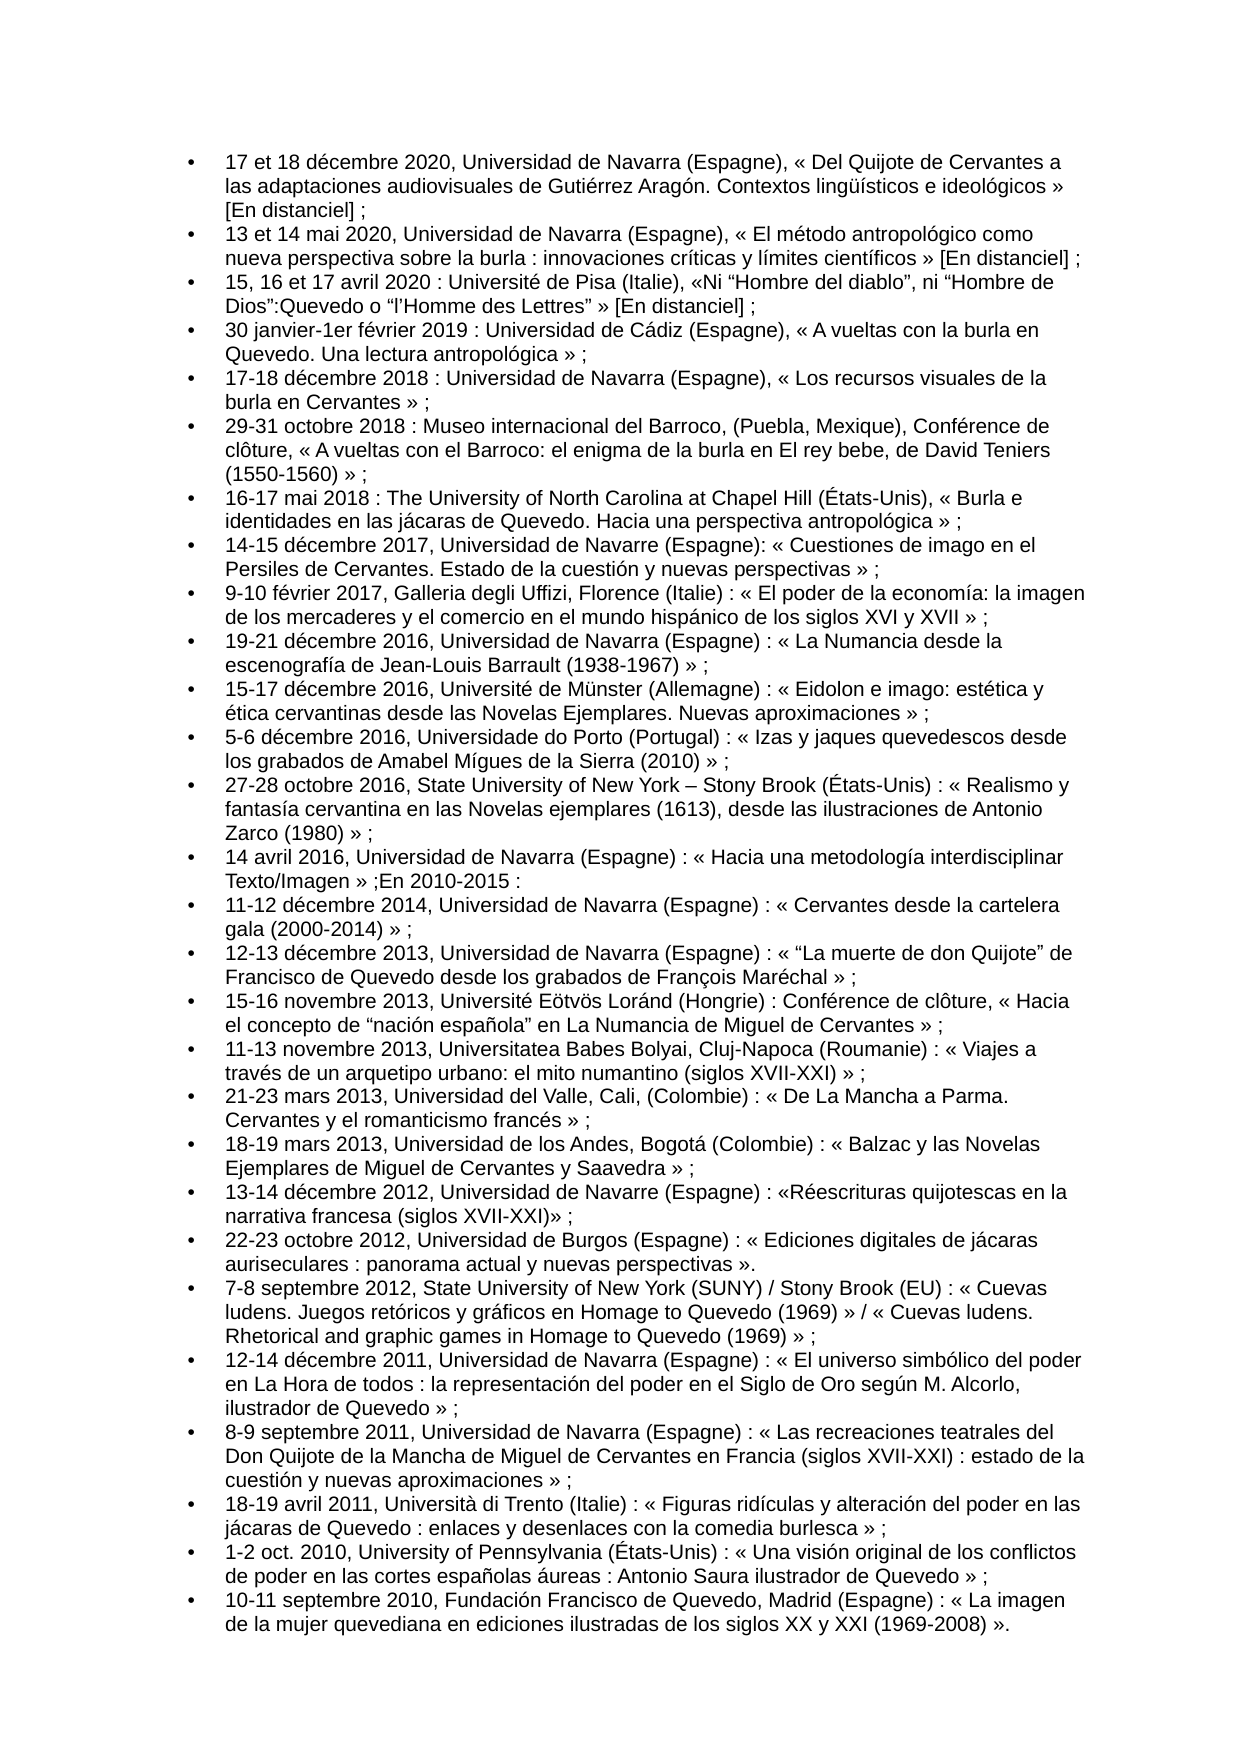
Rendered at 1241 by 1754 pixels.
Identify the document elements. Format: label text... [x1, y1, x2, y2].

list 5-6 décembre 2016, Universidade do Porto (Portugal) : « Izas y jaques quevedescos desde los grabados de Amabel Mígues de la Sierra (2010) » ; [187, 725, 1090, 773]
list 14 avril 2016, Universidad de Navarra (Espagne) : « Hacia una metodología interdisciplinar Texto/Imagen » ;En 2010-2015 : [187, 845, 1090, 893]
list 10-11 septembre 2010, Fundación Francisco de Quevedo, Madrid (Espagne) : « La imagen de la mujer quevediana en ediciones ilustradas de los siglos XX y XXI (1969-2008) ». [187, 1587, 1090, 1635]
list 12-13 décembre 2013, Universidad de Navarra (Espagne) : « “La muerte de don Quijoteˮ de Francisco de Quevedo desde los grabados de François Maréchal » ; [187, 941, 1090, 988]
list 1-2 oct. 2010, University of Pennsylvania (États-Unis) : « Una visión original de los conflictos de poder en las cortes españolas áureas : Antonio Saura ilustrador de Quevedo » ; [187, 1539, 1090, 1587]
list 15-17 décembre 2016, Université de Münster (Allemagne) : « Eidolon e imago: estética y ética cervantinas desde las Novelas Ejemplares. Nuevas aproximaciones » ; [187, 677, 1090, 725]
list 27-28 octobre 2016, State University of New York – Stony Brook (États-Unis) : « Realismo y fantasía cervantina en las Novelas ejemplares (1613), desde las ilustraciones de Antonio Zarco (1980) » ; [187, 773, 1090, 845]
list 22-23 octobre 2012, Universidad de Burgos (Espagne) : « Ediciones digitales de jácaras auriseculares : panorama actual y nuevas perspectivas ». [187, 1228, 1090, 1276]
list 17 et 18 décembre 2020, Universidad de Navarra (Espagne), « Del Quijote de Cervantes a las adaptaciones audiovisuales de Gutiérrez Aragón. Contextos lingüísticos e ideológicos » [En distanciel] ; [187, 150, 1090, 222]
list 19-21 décembre 2016, Universidad de Navarra (Espagne) : « La Numancia desde la escenografía de Jean-Louis Barrault (1938-1967) » ; [187, 629, 1090, 677]
list 14-15 décembre 2017, Universidad de Navarre (Espagne): « Cuestiones de imago en el Persiles de Cervantes. Estado de la cuestión y nuevas perspectivas » ; [187, 533, 1090, 581]
list 13-14 décembre 2012, Universidad de Navarre (Espagne) : «Réescrituras quijotescas en la narrativa francesa (siglos XVII-XXI)» ; [187, 1180, 1090, 1228]
list 13 et 14 mai 2020, Universidad de Navarra (Espagne), « El método antropológico como nueva perspectiva sobre la burla : innovaciones críticas y límites científicos » [En distanciel] ; [187, 222, 1090, 270]
list 29-31 octobre 2018 : Museo internacional del Barroco, (Puebla, Mexique), Conférence de clôture, « A vueltas con el Barroco: el enigma de la burla en El rey bebe, de David Teniers (1550-1560) » ; [187, 413, 1090, 485]
list 7-8 septembre 2012, State University of New York (SUNY) / Stony Brook (EU) : « Cuevas ludens. Juegos retóricos y gráficos en Homage to Quevedo (1969) » / « Cuevas ludens. Rhetorical and graphic games in Homage to Quevedo (1969) » ; [187, 1276, 1090, 1348]
list 15-16 novembre 2013, Université Eötvös Loránd (Hongrie) : Conférence de clôture, « Hacia el concepto de “nación española” en La Numancia de Miguel de Cervantes » ; [187, 988, 1090, 1036]
list 8-9 septembre 2011, Universidad de Navarra (Espagne) : « Las recreaciones teatrales del Don Quijote de la Mancha de Miguel de Cervantes en Francia (siglos XVII-XXI) : estado de la cuestión y nuevas aproximaciones » ; [187, 1420, 1090, 1492]
list 17-18 décembre 2018 : Universidad de Navarra (Espagne), « Los recursos visuales de la burla en Cervantes » ; [187, 366, 1090, 413]
list 11-13 novembre 2013, Universitatea Babes Bolyai, Cluj-Napoca (Roumanie) : « Viajes a través de un arquetipo urbano: el mito numantino (siglos XVII-XXI) » ; [187, 1036, 1090, 1084]
list 18-19 avril 2011, Università di Trento (Italie) : « Figuras ridículas y alteración del poder en las jácaras de Quevedo : enlaces y desenlaces con la comedia burlesca » ; [187, 1492, 1090, 1539]
list 21-23 mars 2013, Universidad del Valle, Cali, (Colombie) : « De La Mancha a Parma. Cervantes y el romanticismo francés » ; [187, 1084, 1090, 1132]
list 30 janvier-1er février 2019 : Universidad de Cádiz (Espagne), « A vueltas con la burla en Quevedo. Una lectura antropológica » ; [187, 318, 1090, 366]
list 11-12 décembre 2014, Universidad de Navarra (Espagne) : « Cervantes desde la cartelera gala (2000-2014) » ; [187, 893, 1090, 941]
list 18-19 mars 2013, Universidad de los Andes, Bogotá (Colombie) : « Balzac y las Novelas Ejemplares de Miguel de Cervantes y Saavedra » ; [187, 1132, 1090, 1180]
list 16-17 mai 2018 : The University of North Carolina at Chapel Hill (États-Unis), « Burla e identidades en las jácaras de Quevedo. Hacia una perspectiva antropológica » ; [187, 485, 1090, 533]
list 15, 16 et 17 avril 2020 : Université de Pisa (Italie), «Ni “Hombre del diablo”, ni “Hombre de Dios”:Quevedo o “l’Homme des Lettres” » [En distanciel] ; [187, 270, 1090, 318]
list 12-14 décembre 2011, Universidad de Navarra (Espagne) : « El universo simbólico del poder en La Hora de todos : la representación del poder en el Siglo de Oro según M. Alcorlo, ilustrador de Quevedo » ; [187, 1348, 1090, 1420]
list 9-10 février 2017, Galleria degli Uffizi, Florence (Italie) : « El poder de la economía: la imagen de los mercaderes y el comercio en el mundo hispánico de los siglos XVI y XVII » ; [187, 581, 1090, 629]
